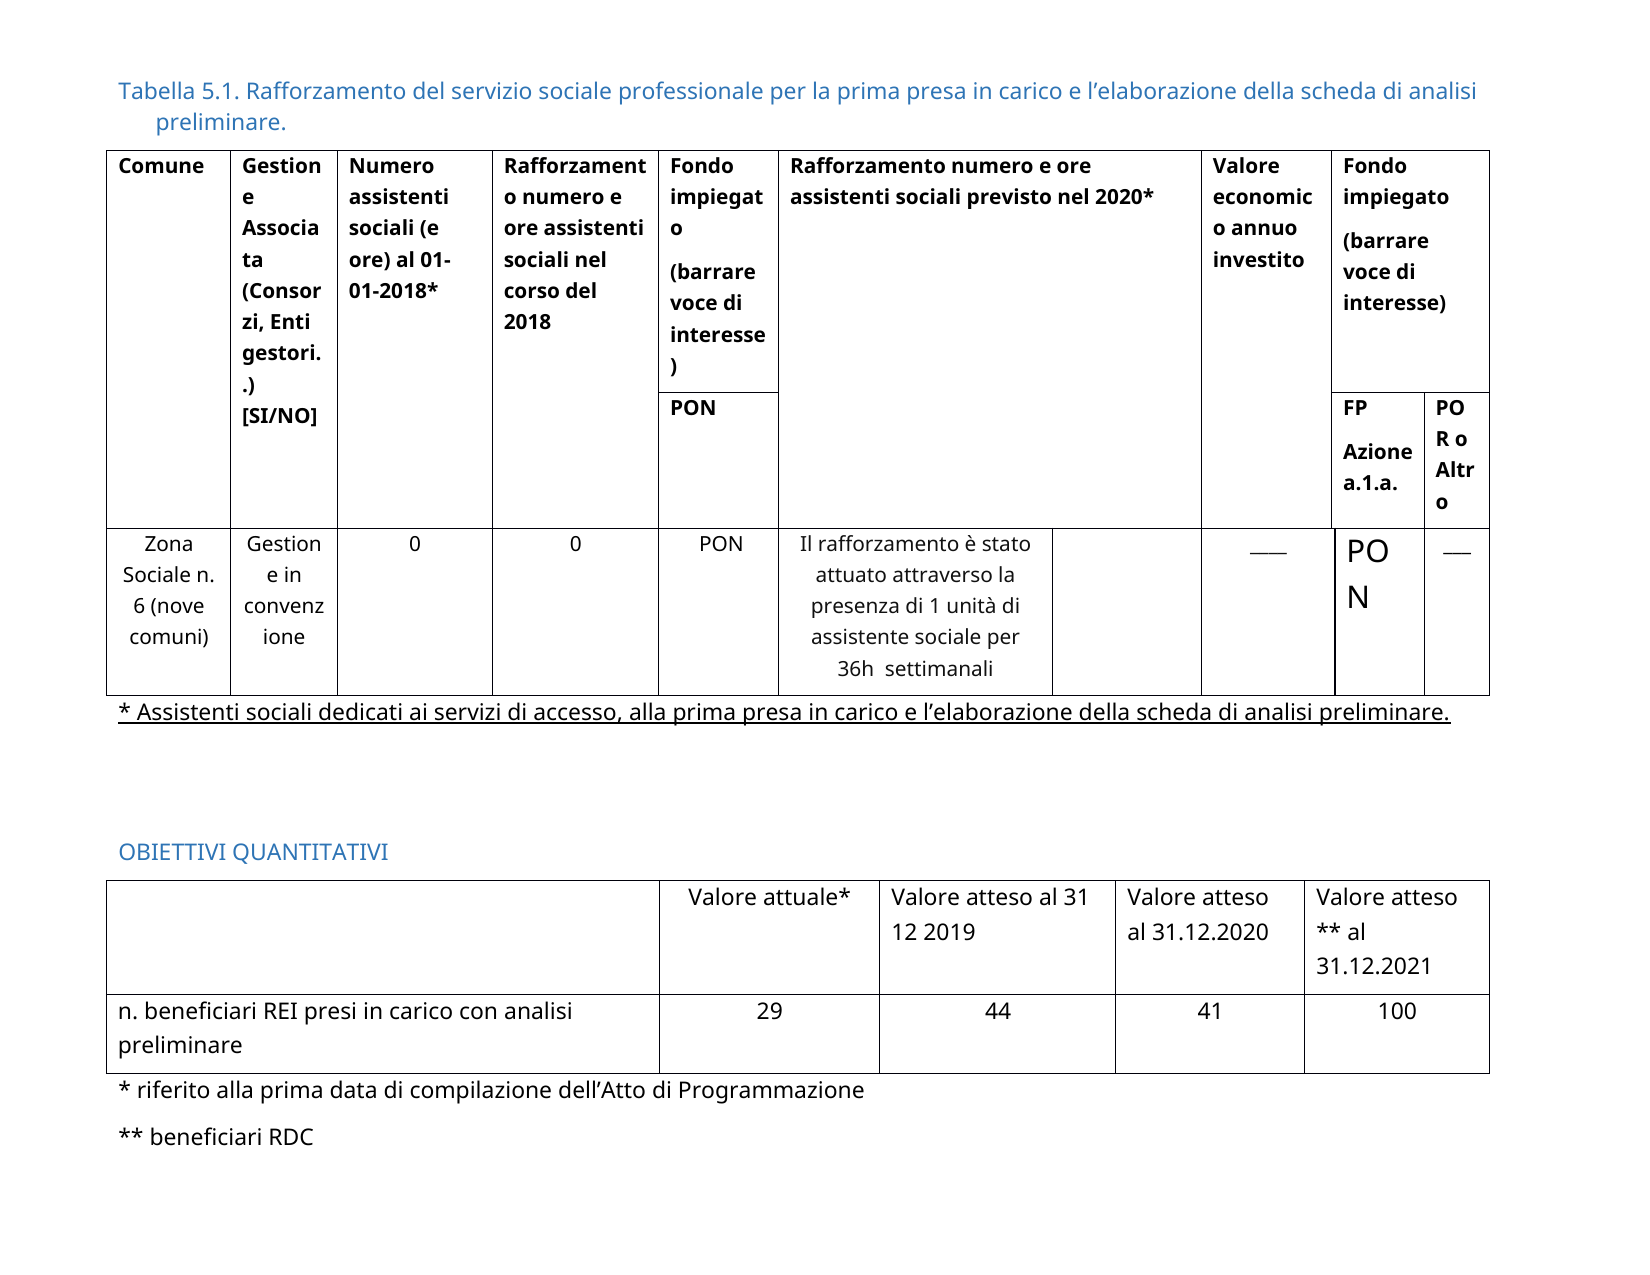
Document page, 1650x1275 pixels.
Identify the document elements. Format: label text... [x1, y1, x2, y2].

table_cell ____ [1202, 529, 1334, 695]
text ** beneficiari RDC [118, 1121, 1502, 1152]
table_cell POR o Altro [1425, 393, 1489, 528]
table_header Valore economico annuo investito [1202, 151, 1331, 528]
table_cell 29 [660, 995, 879, 1073]
table_header Numero assistenti sociali (e ore) al 01-01-2018* [338, 151, 492, 528]
table_cell n. beneficiari REI presi in carico con analisi preliminare [107, 995, 659, 1073]
table_cell 100 [1305, 995, 1489, 1073]
table_cell PON [1336, 529, 1424, 695]
table_cell 41 [1116, 995, 1304, 1073]
text OBIETTIVI QUANTITATIVI [118, 836, 1502, 868]
table_header Valore atteso al 31 12 2019 [880, 881, 1115, 994]
table_cell ___ [1425, 529, 1489, 695]
table_cell Gestione in convenzione [231, 529, 337, 695]
table_cell FP Azione a.1.a. [1332, 393, 1424, 528]
table_cell 44 [880, 995, 1115, 1073]
table_cell Il rafforzamento è stato attuato attraverso la presenza di 1 unità di assistente sociale per 36h settimanali [779, 529, 1052, 695]
table_header Rafforzamento numero e ore assistenti sociali nel corso del 2018 [493, 151, 658, 528]
table_header Fondo impiegato (barrare voce di interesse) [1332, 151, 1489, 392]
table_header Rafforzamento numero e ore assistenti sociali previsto nel 2020* [779, 151, 1201, 528]
table_header Comune [107, 151, 230, 528]
table_cell [1053, 529, 1201, 695]
text * Assistenti sociali dedicati ai servizi di accesso, alla prima presa in carico e l’elaborazione della scheda di analisi preliminare. [118, 696, 1502, 727]
table_cell PON [659, 393, 778, 528]
table_header Valore atteso al 31.12.2020 [1116, 881, 1304, 994]
table_header Gestione Associata (Consorzi, Enti gestori..) [SI/NO] [231, 151, 337, 528]
table_cell 0 [493, 529, 658, 695]
table_header Valore atteso ** al 31.12.2021 [1305, 881, 1489, 994]
table_cell Zona Sociale n. 6 (nove comuni) [107, 529, 230, 695]
table_header Fondo impiegato (barrare voce di interesse) [659, 151, 778, 392]
table_header [107, 881, 659, 994]
text Tabella 5.1. Rafforzamento del servizio sociale professionale per la prima presa in carico e l’elaborazione della scheda di analisi preliminare. [118, 75, 1502, 137]
table_cell PON [659, 529, 778, 695]
table_cell 0 [338, 529, 492, 695]
text * riferito alla prima data di compilazione dell’Atto di Programmazione [118, 1074, 1502, 1105]
table_header Valore attuale* [660, 881, 879, 994]
